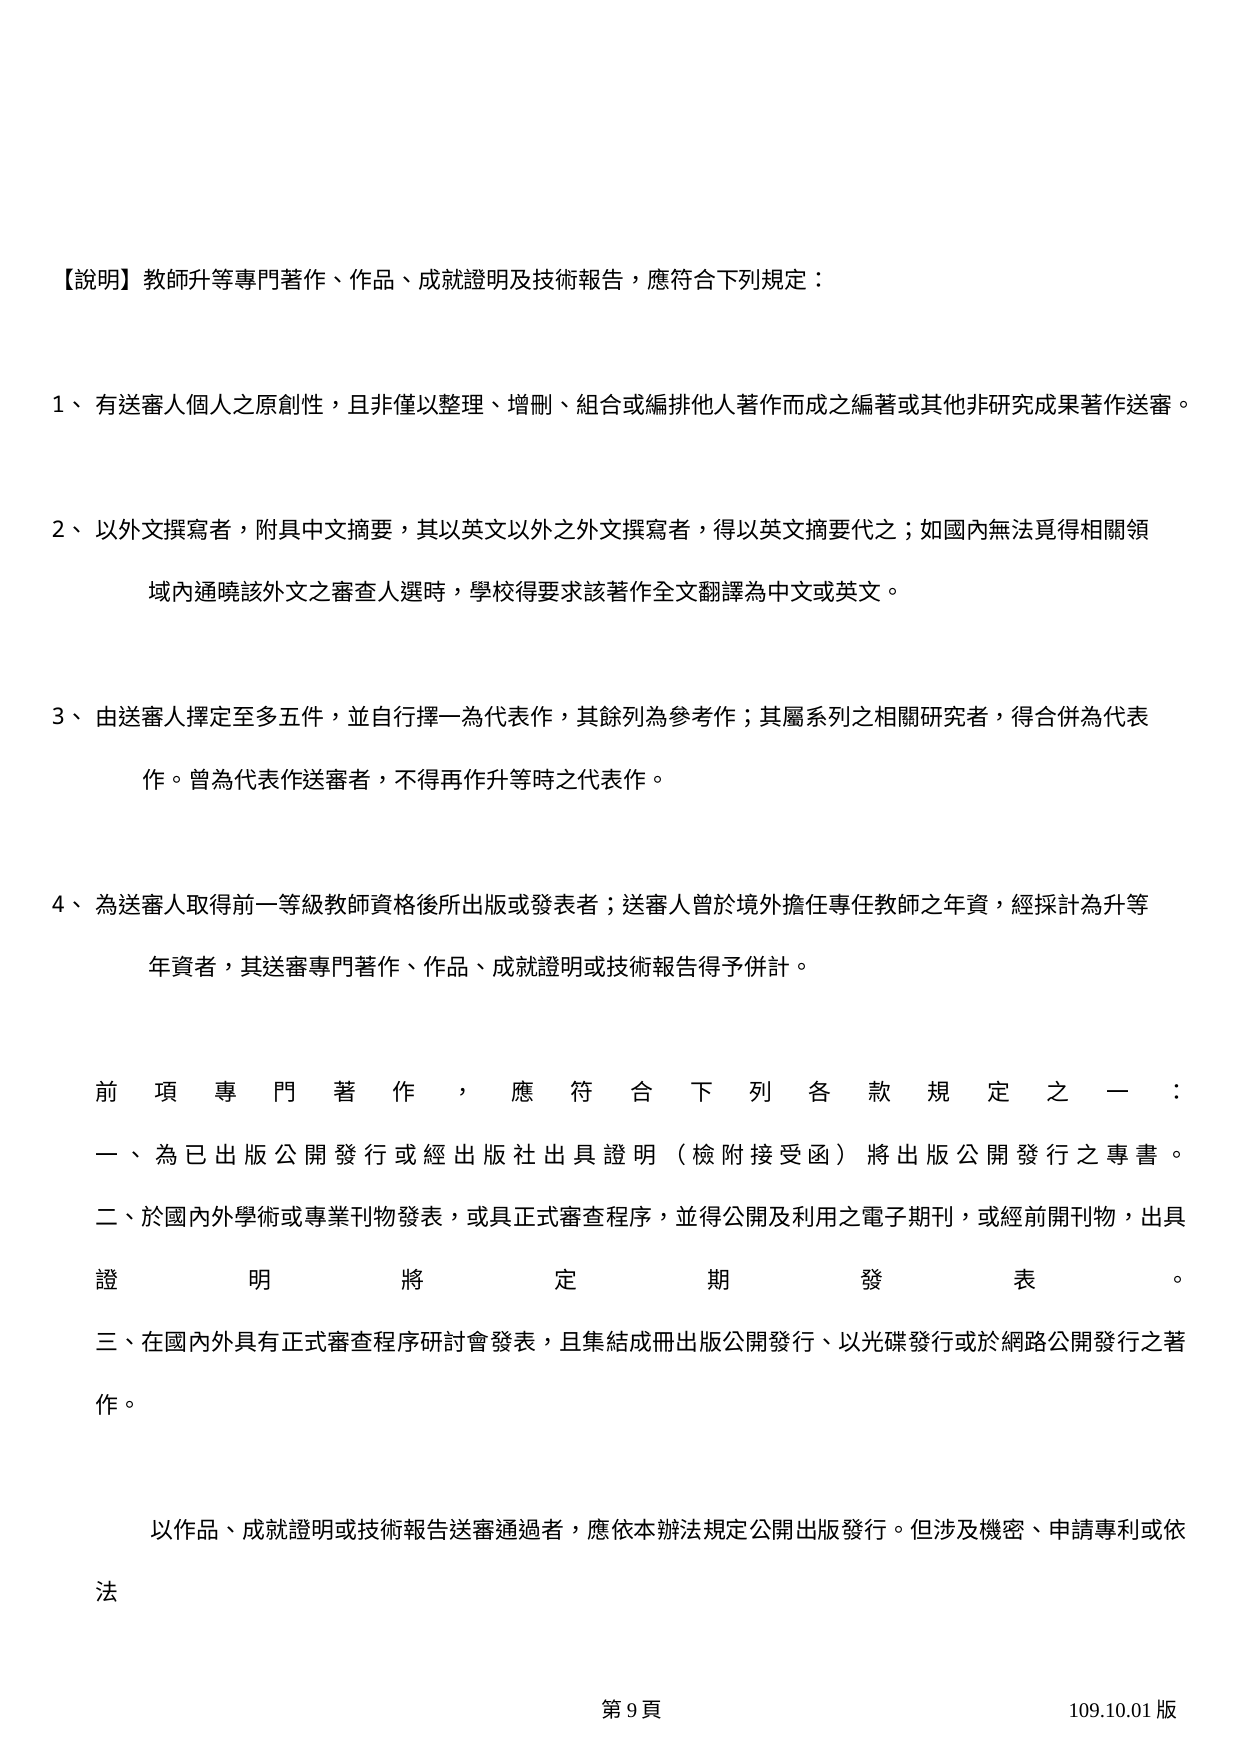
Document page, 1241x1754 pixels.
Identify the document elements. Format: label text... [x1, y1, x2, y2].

text 【說明】教師升等專門著作、作品、成就證明及技術報告，應符合下列規定： [51, 237, 1189, 299]
list 有送審人個人之原創性，且非僅以整理、增刪、組合或編排他人著作而成之編著或其他非研究成果著作送審。 [89, 362, 1189, 424]
list 以外文撰寫者，附具中文摘要，其以英文以外之外文撰寫者，得以英文摘要代之；如國內無法覓得相關領域內通曉該外文之審查人選時，學校得要求該著作全文翻譯為中文或英文。 [89, 487, 1152, 612]
list 為送審人取得前一等級教師資格後所出版或發表者；送審人曾於境外擔任專任教師之年資，經採計為升等年資者，其送審專門著作、作品、成就證明或技術報告得予併計。 [89, 862, 1152, 987]
text 以作品、成就證明或技術報告送審通過者，應依本辦法規定公開出版發行。但涉及機密、申請專利或依法 [95, 1487, 1189, 1612]
text 前項專門著作，應符合下列各款規定之一： 一、為已出版公開發行或經出版社出具證明（檢附接受函）將出版公開發行之專書。 二、於國內外學術或專業刊物發表，或具正式審查程序，並得公開及利用之電子期刊，或經前開刊物，出具證明將定期發表。 三、在國內外具有正式審查程序研討會發表，且集結成冊出版公開發行、以光碟發行或於網路公開發行之著作。 [95, 1049, 1189, 1424]
list 由送審人擇定至多五件，並自行擇一為代表作，其餘列為參考作；其屬系列之相關研究者，得合併為代表作。曾為代表作送審者，不得再作升等時之代表作。 [89, 674, 1152, 799]
